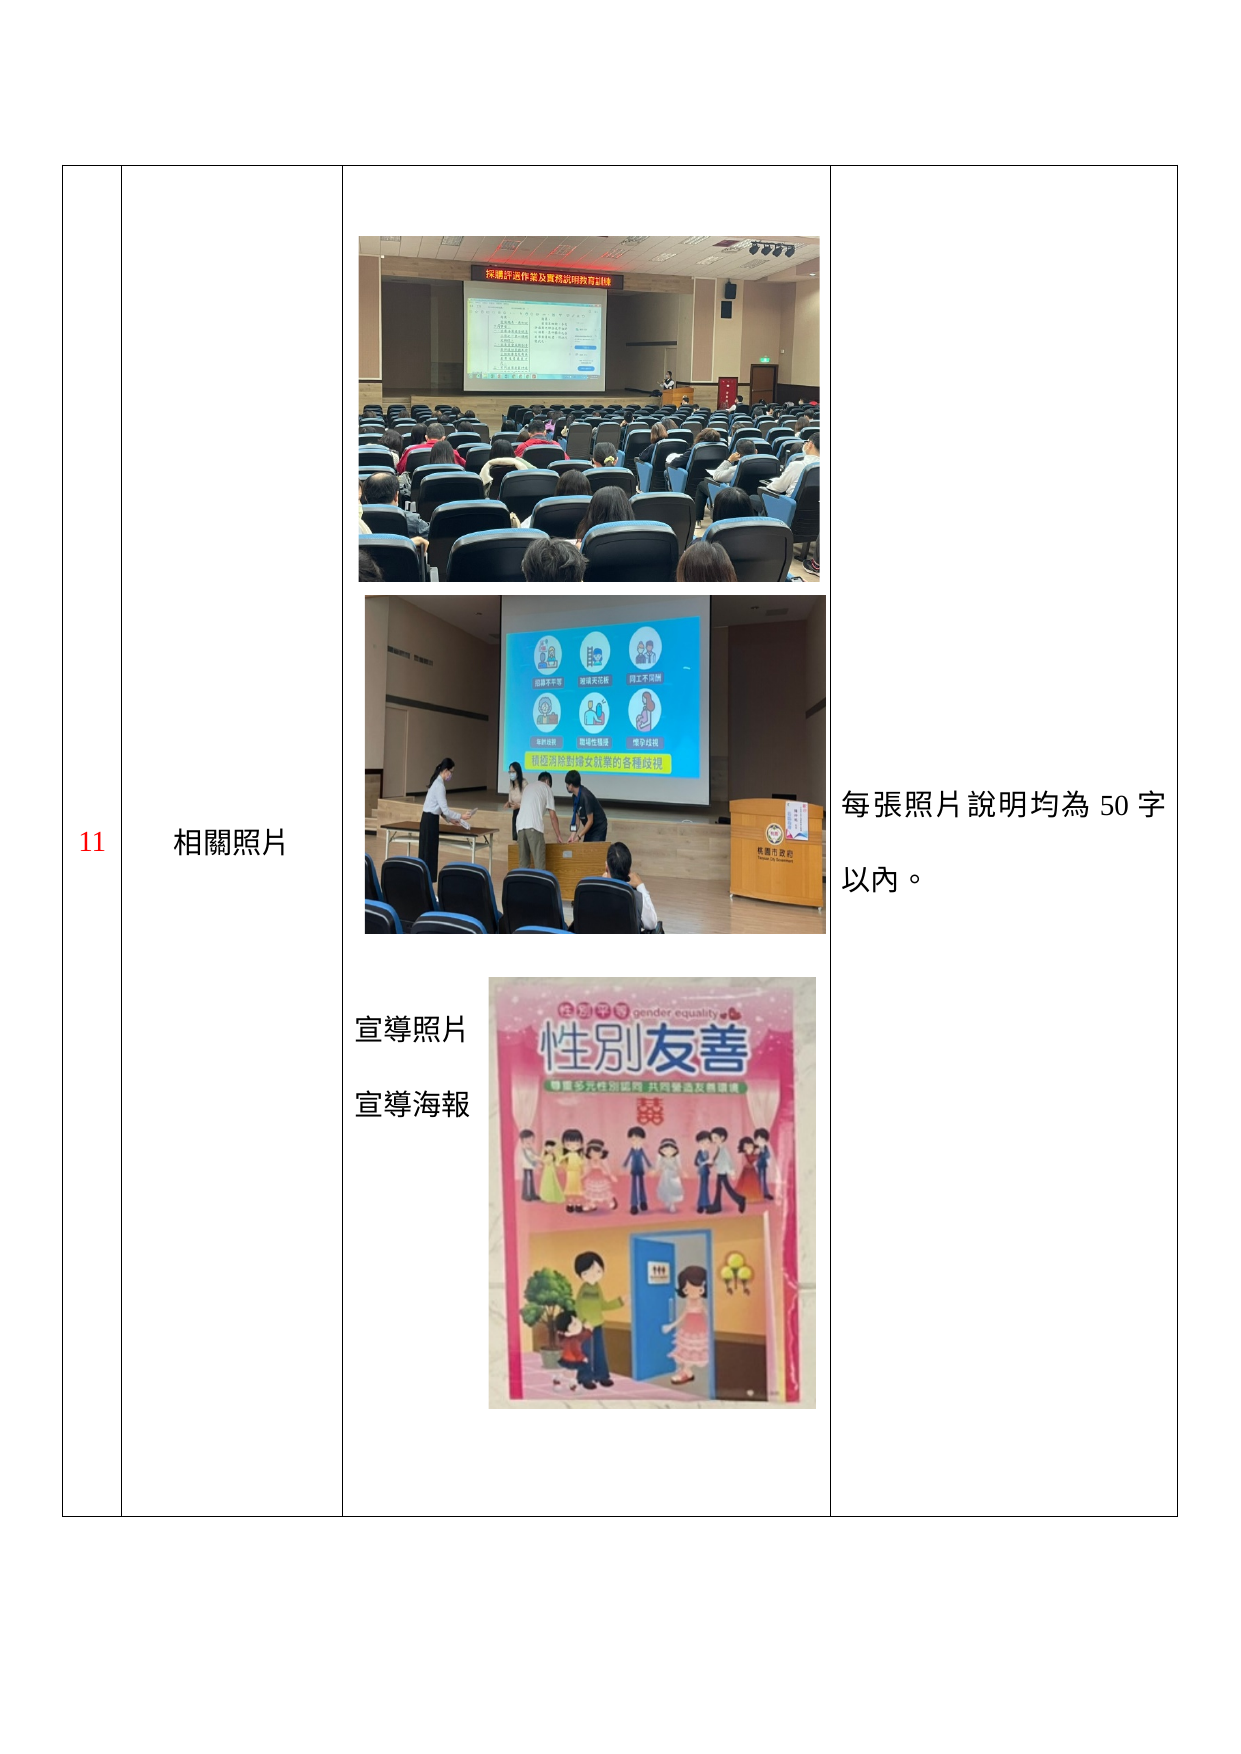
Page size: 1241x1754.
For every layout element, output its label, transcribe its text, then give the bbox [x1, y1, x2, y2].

picture [386, 595, 828, 936]
picture [379, 236, 822, 585]
picture [488, 977, 816, 1409]
table_cell 每張照片說明均為50字以內。 [831, 166, 1177, 1516]
table_cell 宣導照片 宣導海報 [343, 166, 830, 1516]
table_cell 11 [63, 166, 121, 1516]
table_cell 相關照片 [122, 166, 342, 1516]
